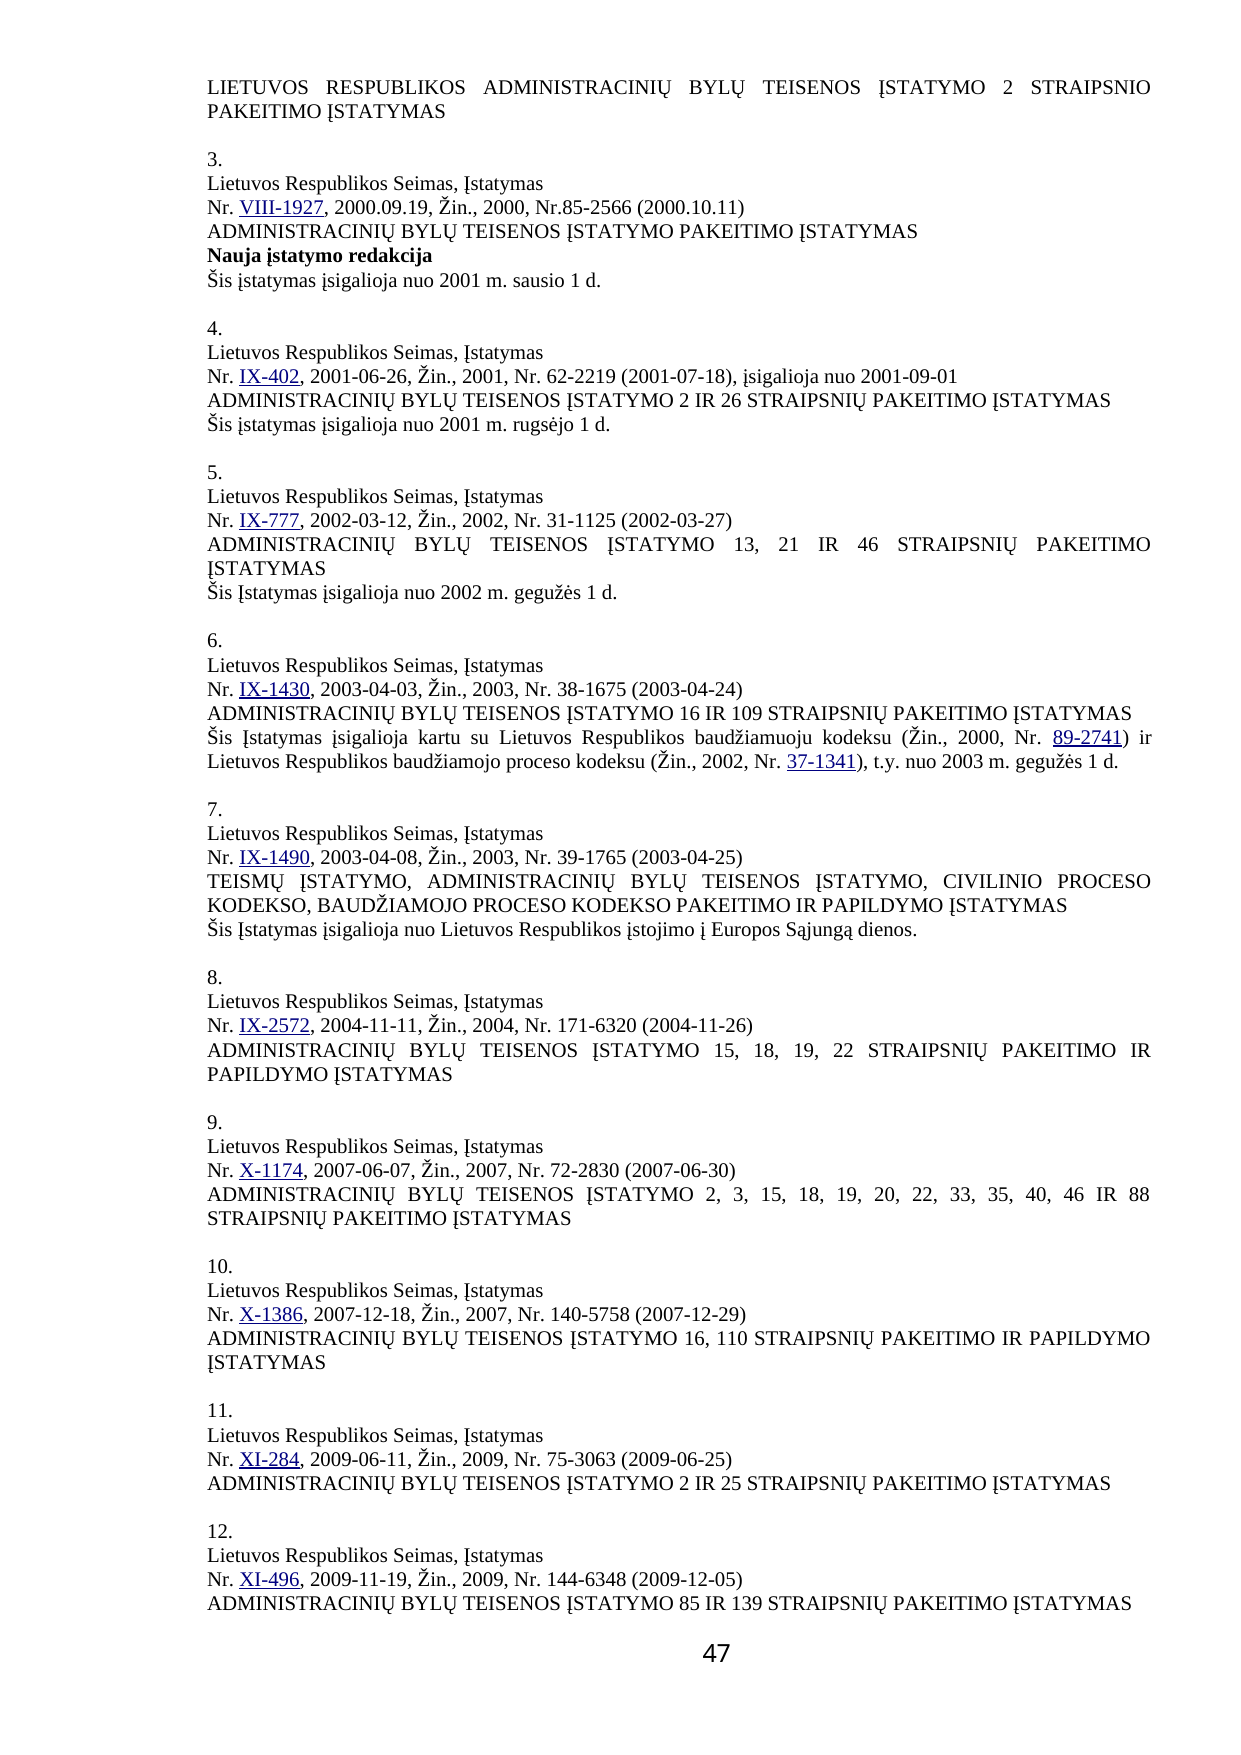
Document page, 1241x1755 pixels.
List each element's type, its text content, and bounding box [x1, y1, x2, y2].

text ADMINISTRACINIŲ BYLŲ TEISENOS ĮSTATYMO 2, 3, 15, 18, 19, 20, 22, 33, 35, 40, 46 IR 88 STRAIPSNIŲ PAKEITIMO ĮSTATYMAS [207, 1182, 1152, 1230]
text Lietuvos Respublikos Seimas, Įstatymas [207, 1278, 1152, 1302]
text TEISMŲ ĮSTATYMO, ADMINISTRACINIŲ BYLŲ TEISENOS ĮSTATYMO, CIVILINIO PROCESO KODEKSO, BAUDŽIAMOJO PROCESO KODEKSO PAKEITIMO IR PAPILDYMO ĮSTATYMAS [207, 869, 1152, 917]
text Lietuvos Respublikos Seimas, Įstatymas [207, 340, 1152, 364]
text ADMINISTRACINIŲ BYLŲ TEISENOS ĮSTATYMO 15, 18, 19, 22 STRAIPSNIŲ PAKEITIMO IR PAPILDYMO ĮSTATYMAS [207, 1037, 1152, 1086]
text 10. [207, 1254, 1152, 1278]
text 6. [207, 628, 1152, 652]
text Nr. IX-402, 2001-06-26, Žin., 2001, Nr. 62-2219 (2001-07-18), įsigalioja nuo 2001-09-01 [207, 364, 1152, 388]
text Lietuvos Respublikos Seimas, Įstatymas [207, 821, 1152, 845]
text ADMINISTRACINIŲ BYLŲ TEISENOS ĮSTATYMO 2 IR 25 STRAIPSNIŲ PAKEITIMO ĮSTATYMAS [207, 1471, 1152, 1495]
text Šis Įstatymas įsigalioja nuo Lietuvos Respublikos įstojimo į Europos Sąjungą dienos. [207, 917, 1152, 941]
text Nr. IX-1490, 2003-04-08, Žin., 2003, Nr. 39-1765 (2003-04-25) [207, 845, 1152, 869]
text ADMINISTRACINIŲ BYLŲ TEISENOS ĮSTATYMO 16, 110 STRAIPSNIŲ PAKEITIMO IR PAPILDYMO ĮSTATYMAS [207, 1326, 1152, 1374]
text Lietuvos Respublikos Seimas, Įstatymas [207, 171, 1152, 195]
text Nr. X-1386, 2007-12-18, Žin., 2007, Nr. 140-5758 (2007-12-29) [207, 1302, 1152, 1326]
text Lietuvos Respublikos Seimas, Įstatymas [207, 989, 1152, 1013]
text Nr. XI-496, 2009-11-19, Žin., 2009, Nr. 144-6348 (2009-12-05) [207, 1567, 1152, 1591]
text ADMINISTRACINIŲ BYLŲ TEISENOS ĮSTATYMO 16 IR 109 STRAIPSNIŲ PAKEITIMO ĮSTATYMAS [207, 701, 1152, 725]
text Lietuvos Respublikos Seimas, Įstatymas [207, 652, 1152, 677]
text Lietuvos Respublikos Seimas, Įstatymas [207, 1134, 1152, 1158]
text ADMINISTRACINIŲ BYLŲ TEISENOS ĮSTATYMO 85 IR 139 STRAIPSNIŲ PAKEITIMO ĮSTATYMAS [207, 1591, 1152, 1615]
text 3. [207, 147, 1152, 171]
text 11. [207, 1398, 1152, 1422]
text ADMINISTRACINIŲ BYLŲ TEISENOS ĮSTATYMO 13, 21 IR 46 STRAIPSNIŲ PAKEITIMO ĮSTATYMAS [207, 532, 1152, 580]
text Nr. VIII-1927, 2000.09.19, Žin., 2000, Nr.85-2566 (2000.10.11) [207, 195, 1152, 219]
text Šis Įstatymas įsigalioja kartu su Lietuvos Respublikos baudžiamuoju kodeksu (Žin., 2000, Nr. 89-2741) ir Lietuvos Respublikos baudžiamojo proceso kodeksu (Žin., 2002, Nr. 37-1341), t.y. nuo 2003 m. gegužės 1 d. [207, 725, 1152, 773]
text Lietuvos Respublikos Seimas, Įstatymas [207, 484, 1152, 508]
text ADMINISTRACINIŲ BYLŲ TEISENOS ĮSTATYMO 2 IR 26 STRAIPSNIŲ PAKEITIMO ĮSTATYMAS [207, 388, 1152, 412]
text Nr. XI-284, 2009-06-11, Žin., 2009, Nr. 75-3063 (2009-06-25) [207, 1447, 1152, 1471]
text 12. [207, 1519, 1152, 1543]
text 9. [207, 1110, 1152, 1134]
text Šis įstatymas įsigalioja nuo 2001 m. rugsėjo 1 d. [207, 412, 1152, 436]
text ADMINISTRACINIŲ BYLŲ TEISENOS ĮSTATYMO PAKEITIMO ĮSTATYMAS [207, 219, 1152, 243]
text LIETUVOS RESPUBLIKOS ADMINISTRACINIŲ BYLŲ TEISENOS ĮSTATYMO 2 STRAIPSNIO PAKEITIMO ĮSTATYMAS [207, 75, 1152, 123]
text Lietuvos Respublikos Seimas, Įstatymas [207, 1422, 1152, 1447]
text 5. [207, 460, 1152, 484]
text Nr. IX-777, 2002-03-12, Žin., 2002, Nr. 31-1125 (2002-03-27) [207, 508, 1152, 532]
text Šis įstatymas įsigalioja nuo 2001 m. sausio 1 d. [207, 267, 1152, 292]
text 4. [207, 316, 1152, 340]
text Šis Įstatymas įsigalioja nuo 2002 m. gegužės 1 d. [207, 580, 1152, 604]
text Nr. X-1174, 2007-06-07, Žin., 2007, Nr. 72-2830 (2007-06-30) [207, 1158, 1152, 1182]
text 7. [207, 797, 1152, 821]
text Nauja įstatymo redakcija [207, 243, 1152, 267]
text Lietuvos Respublikos Seimas, Įstatymas [207, 1543, 1152, 1567]
text 8. [207, 965, 1152, 989]
text Nr. IX-1430, 2003-04-03, Žin., 2003, Nr. 38-1675 (2003-04-24) [207, 677, 1152, 701]
text Nr. IX-2572, 2004-11-11, Žin., 2004, Nr. 171-6320 (2004-11-26) [207, 1013, 1152, 1037]
